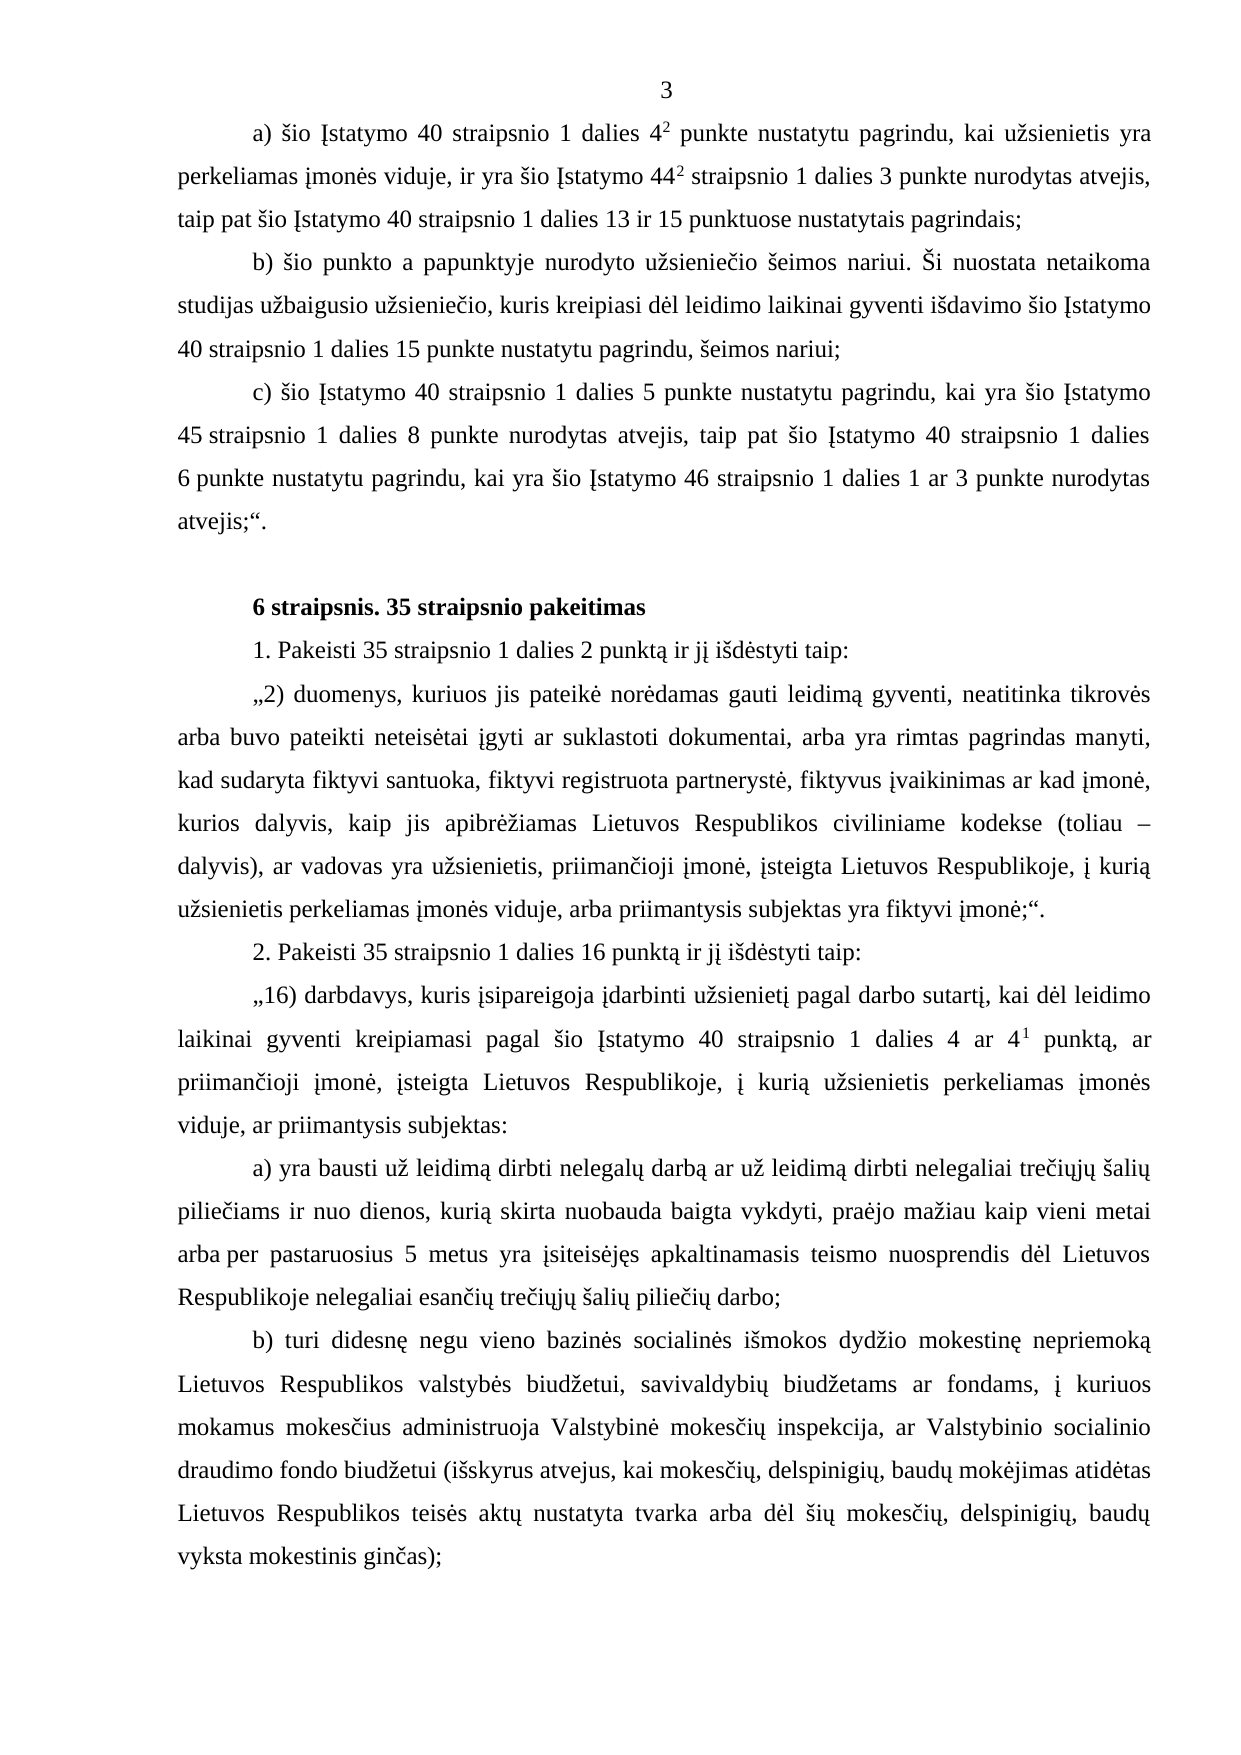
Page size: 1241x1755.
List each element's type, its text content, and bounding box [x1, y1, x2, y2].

text b) turi didesnę negu vieno bazinės socialinės išmokos dydžio mokestinę nepriemoką Lietuvos Respublikos valstybės biudžetui, savivaldybių biudžetams ar fondams, į kuriuos mokamus mokesčius administruoja Valstybinė mokesčių inspekcija, ar Valstybinio socialinio draudimo fondo biudžetui (išskyrus atvejus, kai mokesčių, delspinigių, baudų mokėjimas atidėtas Lietuvos Respublikos teisės aktų nustatyta tvarka arba dėl šių mokesčių, delspinigių, baudų vyksta mokestinis ginčas); [177, 1326, 1152, 1570]
text c) šio Įstatymo 40 straipsnio 1 dalies 5 punkte nustatytu pagrindu, kai yra šio Įstatymo 45 straipsnio 1 dalies 8 punkte nurodytas atvejis, taip pat šio Įstatymo 40 straipsnio 1 dalies 6 punkte nustatytu pagrindu, kai yra šio Įstatymo 46 straipsnio 1 dalies 1 ar 3 punkte nurodytas atvejis;“. [177, 377, 1152, 535]
text b) šio punkto a papunktyje nurodyto užsieniečio šeimos nariui. Ši nuostata netaikoma studijas užbaigusio užsieniečio, kuris kreipiasi dėl leidimo laikinai gyventi išdavimo šio Įstatymo 40 straipsnio 1 dalies 15 punkte nustatytu pagrindu, šeimos nariui; [177, 247, 1152, 362]
text a) yra bausti už leidimą dirbti nelegalų darbą ar už leidimą dirbti nelegaliai trečiųjų šalių piliečiams ir nuo dienos, kurią skirta nuobauda baigta vykdyti, praėjo mažiau kaip vieni metai arba per pastaruosius 5 metus yra įsiteisėjęs apkaltinamasis teismo nuosprendis dėl Lietuvos Respublikoje nelegaliai esančių trečiųjų šalių piliečių darbo; [177, 1153, 1152, 1311]
text 1. Pakeisti 35 straipsnio 1 dalies 2 punktą ir jį išdėstyti taip: [177, 636, 1152, 664]
text 2. Pakeisti 35 straipsnio 1 dalies 16 punktą ir jį išdėstyti taip: [177, 937, 1152, 966]
text „2) duomenys, kuriuos jis pateikė norėdamas gauti leidimą gyventi, neatitinka tikrovės arba buvo pateikti neteisėtai įgyti ar suklastoti dokumentai, arba yra rimtas pagrindas manyti, kad sudaryta fiktyvi santuoka, fiktyvi registruota partnerystė, fiktyvus įvaikinimas ar kad įmonė, kurios dalyvis, kaip jis apibrėžiamas Lietuvos Respublikos civiliniame kodekse (toliau – dalyvis), ar vadovas yra užsienietis, priimančioji įmonė, įsteigta Lietuvos Respublikoje, į kurią užsienietis perkeliamas įmonės viduje, arba priimantysis subjektas yra fiktyvi įmonė;“. [177, 679, 1152, 923]
text 6 straipsnis. 35 straipsnio pakeitimas [177, 592, 1152, 621]
text a) šio Įstatymo 40 straipsnio 1 dalies 42 punkte nustatytu pagrindu, kai užsienietis yra perkeliamas įmonės viduje, ir yra šio Įstatymo 442 straipsnio 1 dalies 3 punkte nurodytas atvejis, taip pat šio Įstatymo 40 straipsnio 1 dalies 13 ir 15 punktuose nustatytais pagrindais; [177, 118, 1152, 233]
text „16) darbdavys, kuris įsipareigoja įdarbinti užsienietį pagal darbo sutartį, kai dėl leidimo laikinai gyventi kreipiamasi pagal šio Įstatymo 40 straipsnio 1 dalies 4 ar 41 punktą, ar priimančioji įmonė, įsteigta Lietuvos Respublikoje, į kurią užsienietis perkeliamas įmonės viduje, ar priimantysis subjektas: [177, 981, 1152, 1139]
